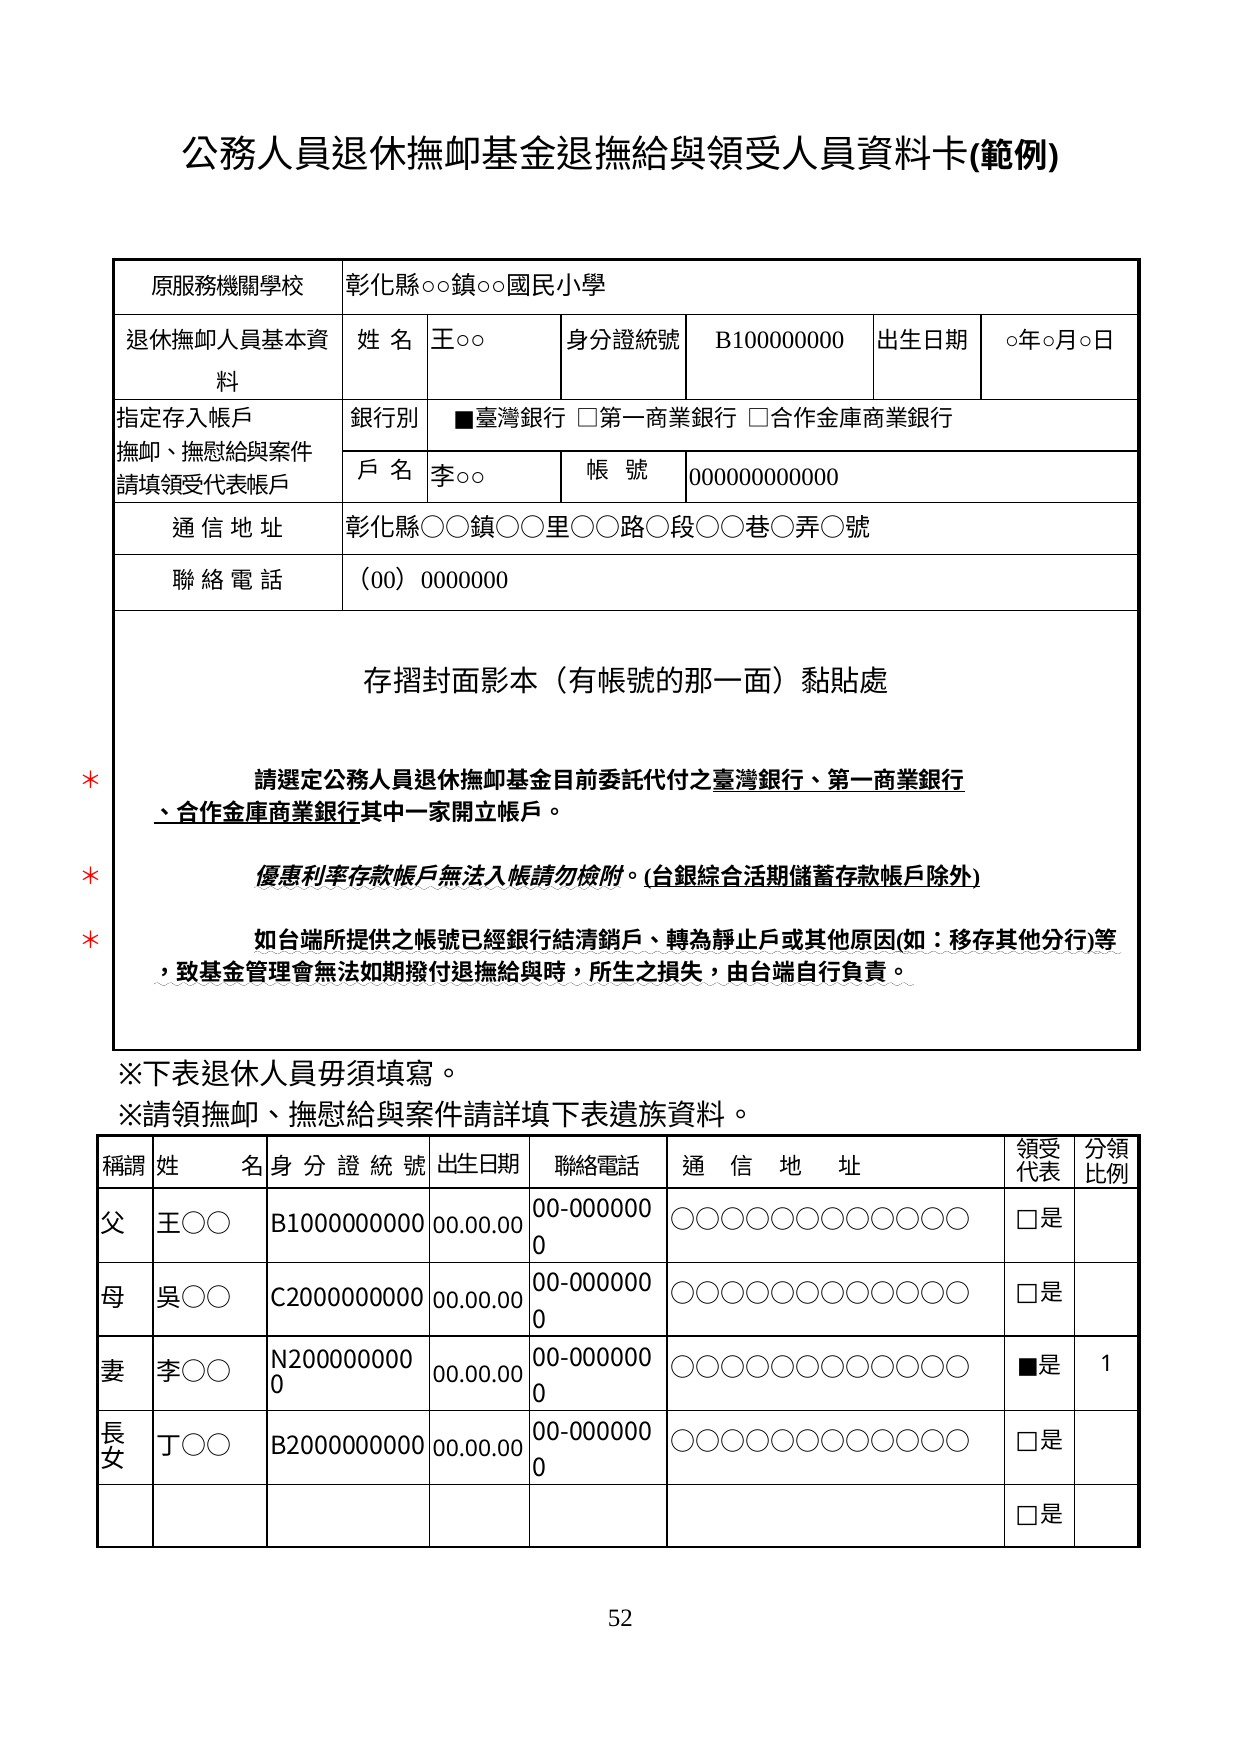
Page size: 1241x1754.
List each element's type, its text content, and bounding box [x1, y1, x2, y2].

table_cell [430, 1485, 529, 1546]
table_cell 銀行別 [343, 400, 427, 450]
table_cell 聯 絡 電 話 [115, 555, 342, 609]
table_cell 吳○○ [154, 1263, 266, 1335]
table_cell 丁○○ [154, 1411, 266, 1483]
table_header 分領 比例 [1075, 1137, 1137, 1187]
table_cell [1075, 1411, 1137, 1483]
table_cell [1075, 1485, 1137, 1546]
table_cell 00.00.00 [430, 1189, 529, 1261]
table_cell 00-0000000 [530, 1263, 666, 1335]
table_cell [668, 1485, 1004, 1546]
table_cell 00-0000000 [530, 1411, 666, 1483]
table_cell [99, 1485, 152, 1546]
table_cell ■臺灣銀行 □第一商業銀行 □合作金庫商業銀行 [428, 400, 1137, 450]
table_cell [268, 1485, 429, 1546]
table_cell 是 [1005, 1411, 1074, 1483]
table_cell [530, 1485, 666, 1546]
table_cell 戶 名 [343, 452, 427, 502]
table_cell 00-0000000 [530, 1337, 666, 1409]
table_cell [154, 1485, 266, 1546]
table_cell 00.00.00 [430, 1411, 529, 1483]
text ※下表退休人員毋須填寫。 [118, 1051, 1122, 1092]
table_header 身分證統號 [268, 1137, 429, 1187]
table_cell 1 [1075, 1337, 1137, 1409]
table_cell 王○○ [154, 1189, 266, 1261]
table_cell ■是 [1005, 1337, 1074, 1409]
table_cell 帳 號 [562, 452, 685, 502]
table_cell 00.00.00 [430, 1263, 529, 1335]
table_cell 退休撫卹人員基本資料 [115, 315, 342, 398]
table_cell 姓 名 [343, 315, 427, 398]
table_cell 存摺封面影本（有帳號的那一面）黏貼處 請選定公務人員退休撫卹基金目前委託代付之臺灣銀行、第一商業銀行 、合作金庫商業銀行其中一家開立帳戶。 優惠利率存款帳戶無法入帳請勿檢附。(台銀綜合活期儲蓄存款帳戶除外) 如台端所提供之帳號已經銀行結清銷戶、轉為靜止戶或其他原因(如：移存其他分行)等 ，致基金管理會無法如期撥付退撫給與時，所生之損失，由台端自行負責。 [115, 611, 1137, 1049]
table_cell 指定存入帳戶 撫卹、撫慰給與案件 請填領受代表帳戶 [115, 400, 342, 502]
table_header 通 信 地 址 [668, 1137, 1004, 1187]
table_cell 是 [1005, 1263, 1074, 1335]
table_cell 妻 [99, 1337, 152, 1409]
table_cell 李○○ [154, 1337, 266, 1409]
table_header 出生日期 [430, 1137, 529, 1187]
text ※請領撫卹、撫慰給與案件請詳填下表遺族資料。 [118, 1092, 1122, 1134]
table_cell 彰化縣○○鎮○○里○○路○段○○巷○弄○號 [343, 503, 1137, 553]
table_header 稱謂 [99, 1137, 152, 1187]
table_cell 是 [1005, 1189, 1074, 1261]
table_cell 出生日期 [874, 315, 980, 398]
table_header 姓名 [154, 1137, 266, 1187]
table_cell [1075, 1263, 1137, 1335]
table_cell 父 [99, 1189, 152, 1261]
table_header 彰化縣○○鎮○○國民小學 [343, 261, 1137, 314]
table_cell ○○○○○○○○○○○○ [668, 1411, 1004, 1483]
table_cell 000000000000 [687, 452, 1137, 502]
table_cell 長女 [99, 1411, 152, 1483]
table_cell 00-0000000 [530, 1189, 666, 1261]
table_cell 母 [99, 1263, 152, 1335]
table_cell ○○○○○○○○○○○○ [668, 1189, 1004, 1261]
table_cell B1000000000 [268, 1189, 429, 1261]
table_header 領受 代表 [1005, 1137, 1074, 1187]
table_cell ○年○月○日 [982, 315, 1137, 398]
table_cell ○○○○○○○○○○○○ [668, 1337, 1004, 1409]
table_cell 通 信 地 址 [115, 503, 342, 553]
text 公務人員退休撫卹基金退撫給與領受人員資料卡(範例) [118, 124, 1122, 178]
table_cell 00.00.00 [430, 1337, 529, 1409]
table_cell C2000000000 [268, 1263, 429, 1335]
table_cell ○○○○○○○○○○○○ [668, 1263, 1004, 1335]
table_cell N2000000000 [268, 1337, 429, 1409]
table_cell 身分證統號 [562, 315, 685, 398]
table_cell 李○○ [428, 452, 560, 502]
table_cell [1075, 1189, 1137, 1261]
table_header 原服務機關學校 [115, 261, 342, 314]
table_cell （00）0000000 [343, 555, 1137, 609]
table_cell B2000000000 [268, 1411, 429, 1483]
table_header 聯絡電話 [530, 1137, 666, 1187]
table_cell B100000000 [687, 315, 873, 398]
table_cell 是 [1005, 1485, 1074, 1546]
table_cell 王○○ [428, 315, 560, 398]
